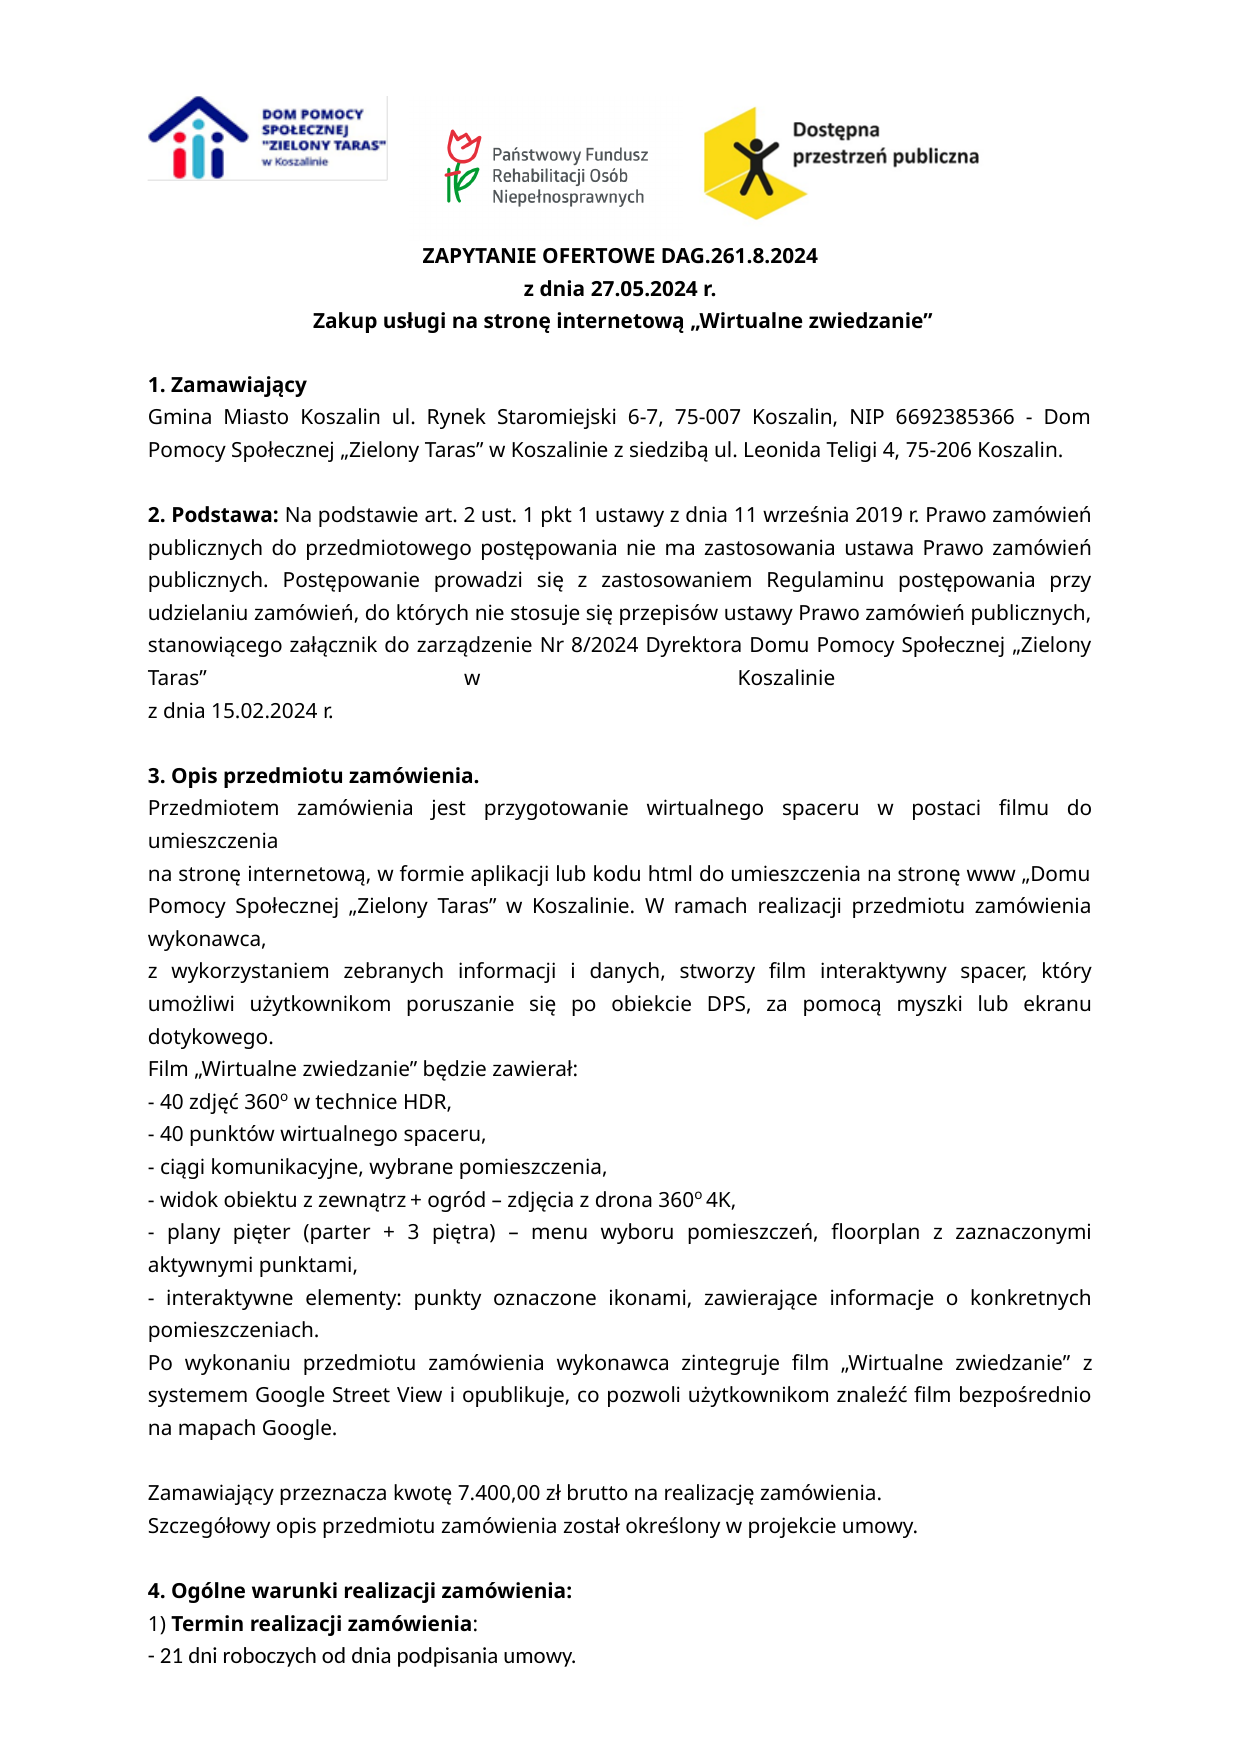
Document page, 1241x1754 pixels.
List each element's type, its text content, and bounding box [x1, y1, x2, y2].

text Przedmiotem zamówienia jest przygotowanie wirtualnego spaceru w postaci filmu do umieszczenia na stronę internetową, w formie aplikacji lub kodu html do umieszczenia na stronę www „Domu Pomocy Społecznej „Zielony Taras” w Koszalinie. W ramach realizacji przedmiotu zamówienia wykonawca, z wykorzystaniem zebranych informacji i danych, stworzy film interaktywny spacer, który umożliwi użytkownikom poruszanie się po obiekcie DPS, za pomocą myszki lub ekranu dotykowego. [148, 793, 1093, 1050]
text - 40 zdjęć 360o w technice HDR, [148, 1087, 1093, 1115]
list 3. Opis przedmiotu zamówienia. [148, 761, 1093, 789]
text - 21 dni roboczych od dnia podpisania umowy. [148, 1641, 1093, 1669]
text 4. Ogólne warunki realizacji zamówienia: [148, 1576, 1093, 1604]
text - widok obiektu z zewnątrz + ogród – zdjęcia z drona 360o 4K, [148, 1185, 1093, 1213]
text 1. Zamawiający [148, 370, 1093, 398]
text - plany pięter (parter + 3 piętra) – menu wyboru pomieszczeń, floorplan z zaznaczonymi aktywnymi punktami, [148, 1217, 1093, 1278]
text Gmina Miasto Koszalin ul. Rynek Staromiejski 6-7, 75-007 Koszalin, NIP 6692385366 - Dom Pomocy Społecznej „Zielony Taras” w Koszalinie z siedzibą ul. Leonida Teligi 4, 75-206 Koszalin. [148, 402, 1093, 463]
text 2. Podstawa: Na podstawie art. 2 ust. 1 pkt 1 ustawy z dnia 11 września 2019 r. Prawo zamówień publicznych do przedmiotowego postępowania nie ma zastosowania ustawa Prawo zamówień publicznych. Postępowanie prowadzi się z zastosowaniem Regulaminu postępowania przy udzielaniu zamówień, do których nie stosuje się przepisów ustawy Prawo zamówień publicznych, stanowiącego załącznik do zarządzenie Nr 8/2024 Dyrektora Domu Pomocy Społecznej „Zielony Taras” w Koszalinie z dnia 15.02.2024 r. [148, 500, 1093, 724]
text Zamawiający przeznacza kwotę 7.400,00 zł brutto na realizację zamówienia. [148, 1478, 1093, 1507]
text - 40 punktów wirtualnego spaceru, [148, 1119, 1093, 1148]
text 1) Termin realizacji zamówienia: [148, 1609, 1093, 1637]
text - interaktywne elementy: punkty oznaczone ikonami, zawierające informacje o konkretnych pomieszczeniach. [148, 1283, 1093, 1344]
text Zakup usługi na stronę internetową „Wirtualne zwiedzanie” [148, 306, 1093, 335]
text ZAPYTANIE OFERTOWE DAG.261.8.2024 z dnia 27.05.2024 r. [148, 241, 1093, 302]
text Film „Wirtualne zwiedzanie” będzie zawierał: [148, 1054, 1093, 1083]
text - ciągi komunikacyjne, wybrane pomieszczenia, [148, 1152, 1093, 1181]
text Po wykonaniu przedmiotu zamówienia wykonawca zintegruje film „Wirtualne zwiedzanie” z systemem Google Street View i opublikuje, co pozwoli użytkownikom znaleźć film bezpośrednio na mapach Google. [148, 1348, 1093, 1441]
text Szczegółowy opis przedmiotu zamówienia został określony w projekcie umowy. [148, 1511, 1093, 1539]
